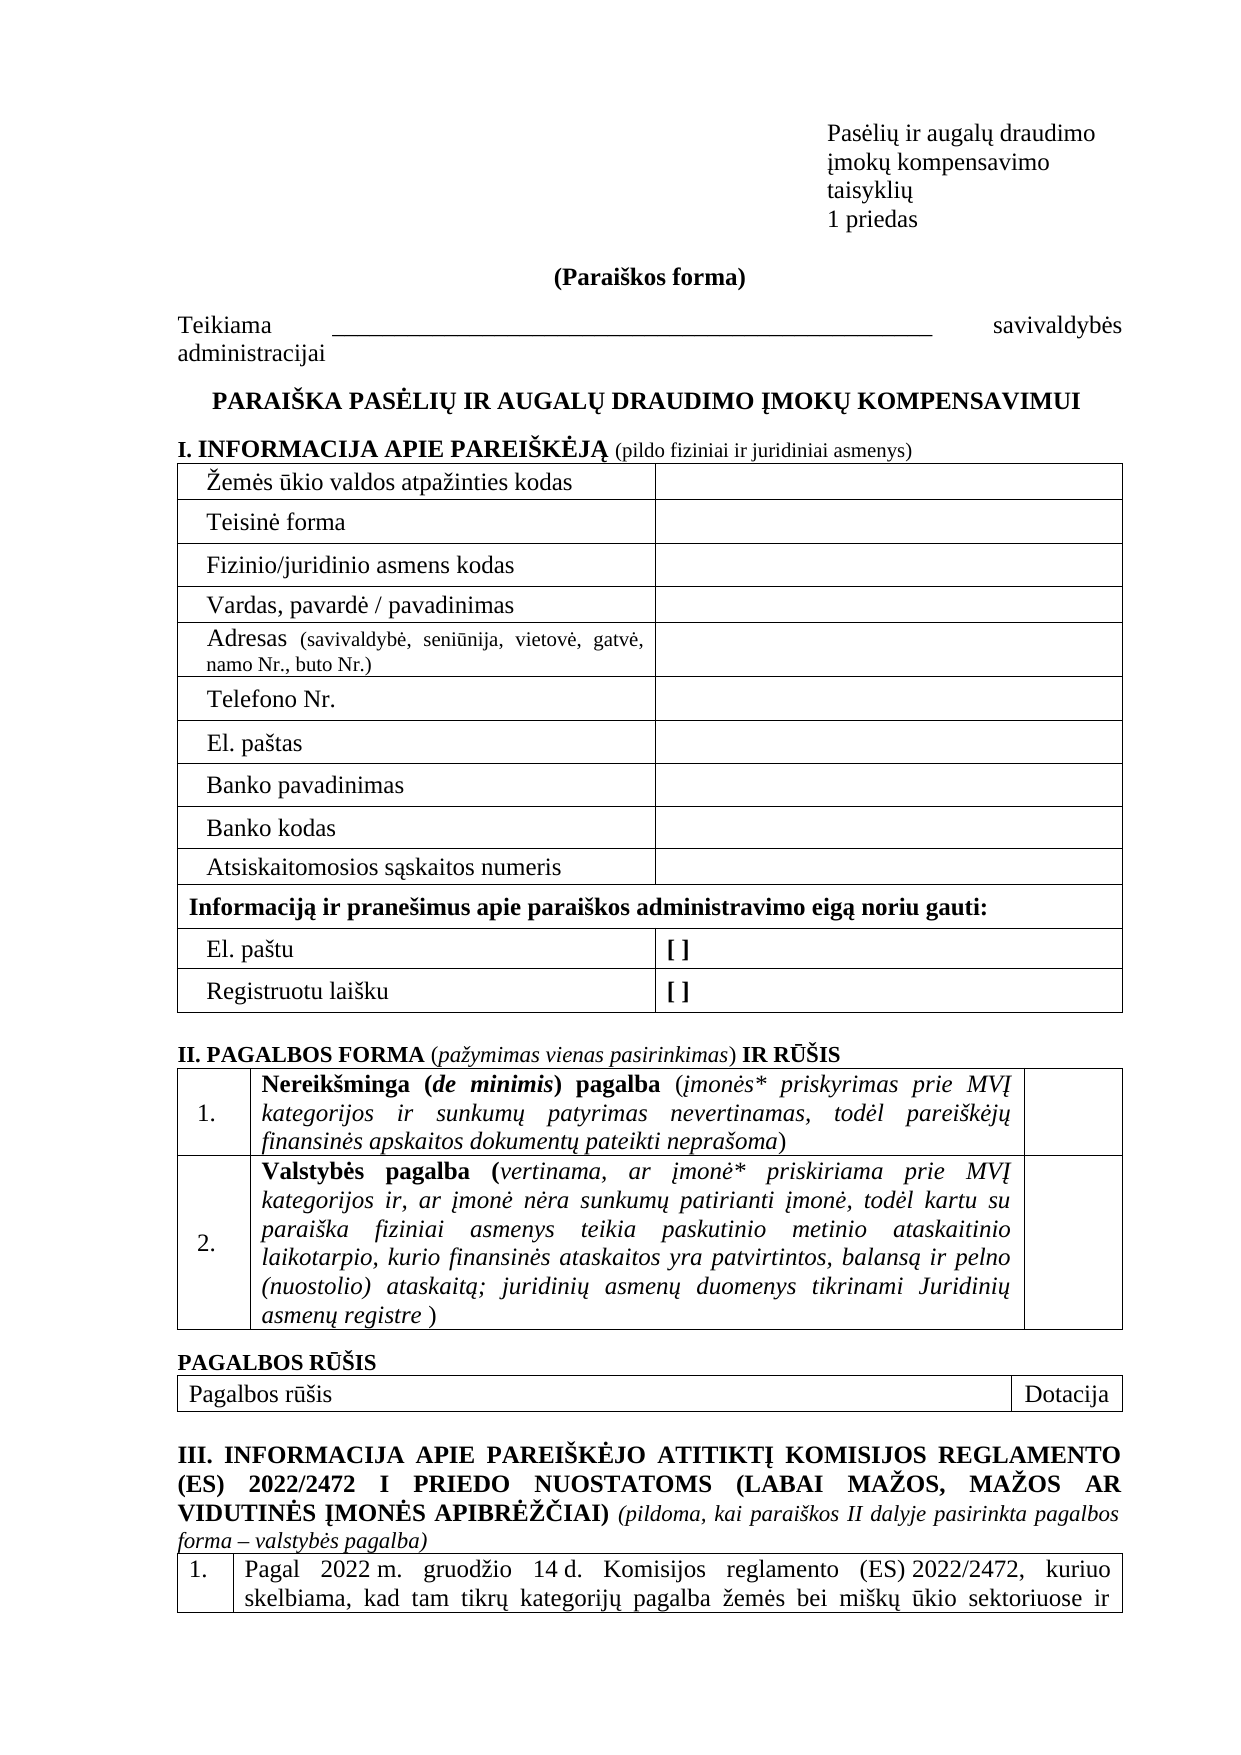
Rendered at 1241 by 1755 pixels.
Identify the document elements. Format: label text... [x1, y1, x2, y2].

table_cell [656, 587, 1122, 622]
table_cell Atsiskaitomosios sąskaitos numeris [178, 849, 655, 884]
text 1 priedas [177, 204, 1122, 233]
table_cell [1025, 1156, 1122, 1329]
table_header [656, 464, 1122, 498]
table_cell Teisinė forma [178, 500, 655, 542]
text I. INFORMACIJA APIE PAREIŠKĖJĄ (pildo fiziniai ir juridiniai asmenys) [121, 434, 1122, 463]
text Teikiama ________________________________________________ savivaldybės administracijai [177, 310, 1122, 367]
text Pasėlių ir augalų draudimo [177, 118, 1122, 147]
table_cell [656, 623, 1122, 676]
table_header 1. [178, 1554, 233, 1612]
table_cell [656, 677, 1122, 720]
text II. PAGALBOS FORMA (pažymimas vienas pasirinkimas) IR RŪŠIS [177, 1042, 1122, 1068]
table_cell Fizinio/juridinio asmens kodas [178, 544, 655, 586]
table_cell Registruotu laišku [178, 969, 655, 1012]
table_cell [656, 807, 1122, 848]
table_cell Valstybės pagalba (vertinama, ar įmonė* priskiriama prie MVĮ kategorijos ir, ar įmonė nėra sunkumų patirianti įmonė, todėl kartu su paraiška fiziniai asmenys teikia paskutinio metinio ataskaitinio laikotarpio, kurio finansinės ataskaitos yra patvirtintos, balansą ir pelno (nuostolio) ataskaitą; juridinių asmenų duomenys tikrinami Juridinių asmenų registre ) [251, 1156, 1024, 1329]
text įmokų kompensavimo [177, 147, 1122, 176]
table_cell Banko kodas [178, 807, 655, 848]
table_header Žemės ūkio valdos atpažinties kodas [178, 464, 655, 498]
table_header [1025, 1069, 1122, 1155]
table_cell [656, 500, 1122, 542]
text III. INFORMACIJA APIE PAREIŠKĖJO ATITIKTĮ KOMISIJOS REGLAMENTO (ES) 2022/2472 I PRIEDO NUOSTATOMS (LABAI MAŽOS, MAŽOS AR VIDUTINĖS ĮMONĖS APIBRĖŽČIAI) (pildoma, kai paraiškos II dalyje pasirinkta pagalbos forma – valstybės pagalba) [177, 1441, 1122, 1553]
table_cell Informaciją ir pranešimus apie paraiškos administravimo eigą noriu gauti: [178, 885, 1122, 927]
table_header Dotacija [1012, 1376, 1122, 1411]
text taisyklių [177, 176, 1122, 204]
text PARAIŠKA PASĖLIŲ IR AUGALŲ DRAUDIMO ĮMOKŲ KOMPENSAVIMUI [177, 386, 1122, 415]
table_cell [ ] [656, 969, 1122, 1012]
table_cell Telefono Nr. [178, 677, 655, 720]
table_header Pagalbos rūšis [178, 1376, 1011, 1411]
table_cell [ ] [656, 929, 1122, 968]
table_cell [656, 764, 1122, 806]
table_cell Vardas, pavardė / pavadinimas [178, 587, 655, 622]
table_header Nereikšminga (de minimis) pagalba (įmonės* priskyrimas prie MVĮ kategorijos ir sunkumų patyrimas nevertinamas, todėl pareiškėjų finansinės apskaitos dokumentų pateikti neprašoma) [251, 1069, 1024, 1155]
table_cell Adresas (savivaldybė, seniūnija, vietovė, gatvė, namo Nr., buto Nr.) [178, 623, 655, 676]
table_cell El. paštu [178, 929, 655, 968]
table_cell Banko pavadinimas [178, 764, 655, 806]
text (Paraiškos forma) [177, 262, 1122, 291]
table_cell El. paštas [178, 721, 655, 763]
table_cell [656, 849, 1122, 884]
table_cell [656, 544, 1122, 586]
table_cell 2. [178, 1156, 250, 1329]
text PAGALBOS RŪŠIS [177, 1349, 1122, 1375]
table_header 1. [178, 1069, 250, 1155]
table_header Pagal 2022 m. gruodžio 14 d. Komisijos reglamento (ES) 2022/2472, kuriuo skelbiama, kad tam tikrų kategorijų pagalba žemės bei miškų ūkio sektoriuose ir [234, 1554, 1122, 1612]
table_cell [656, 721, 1122, 763]
